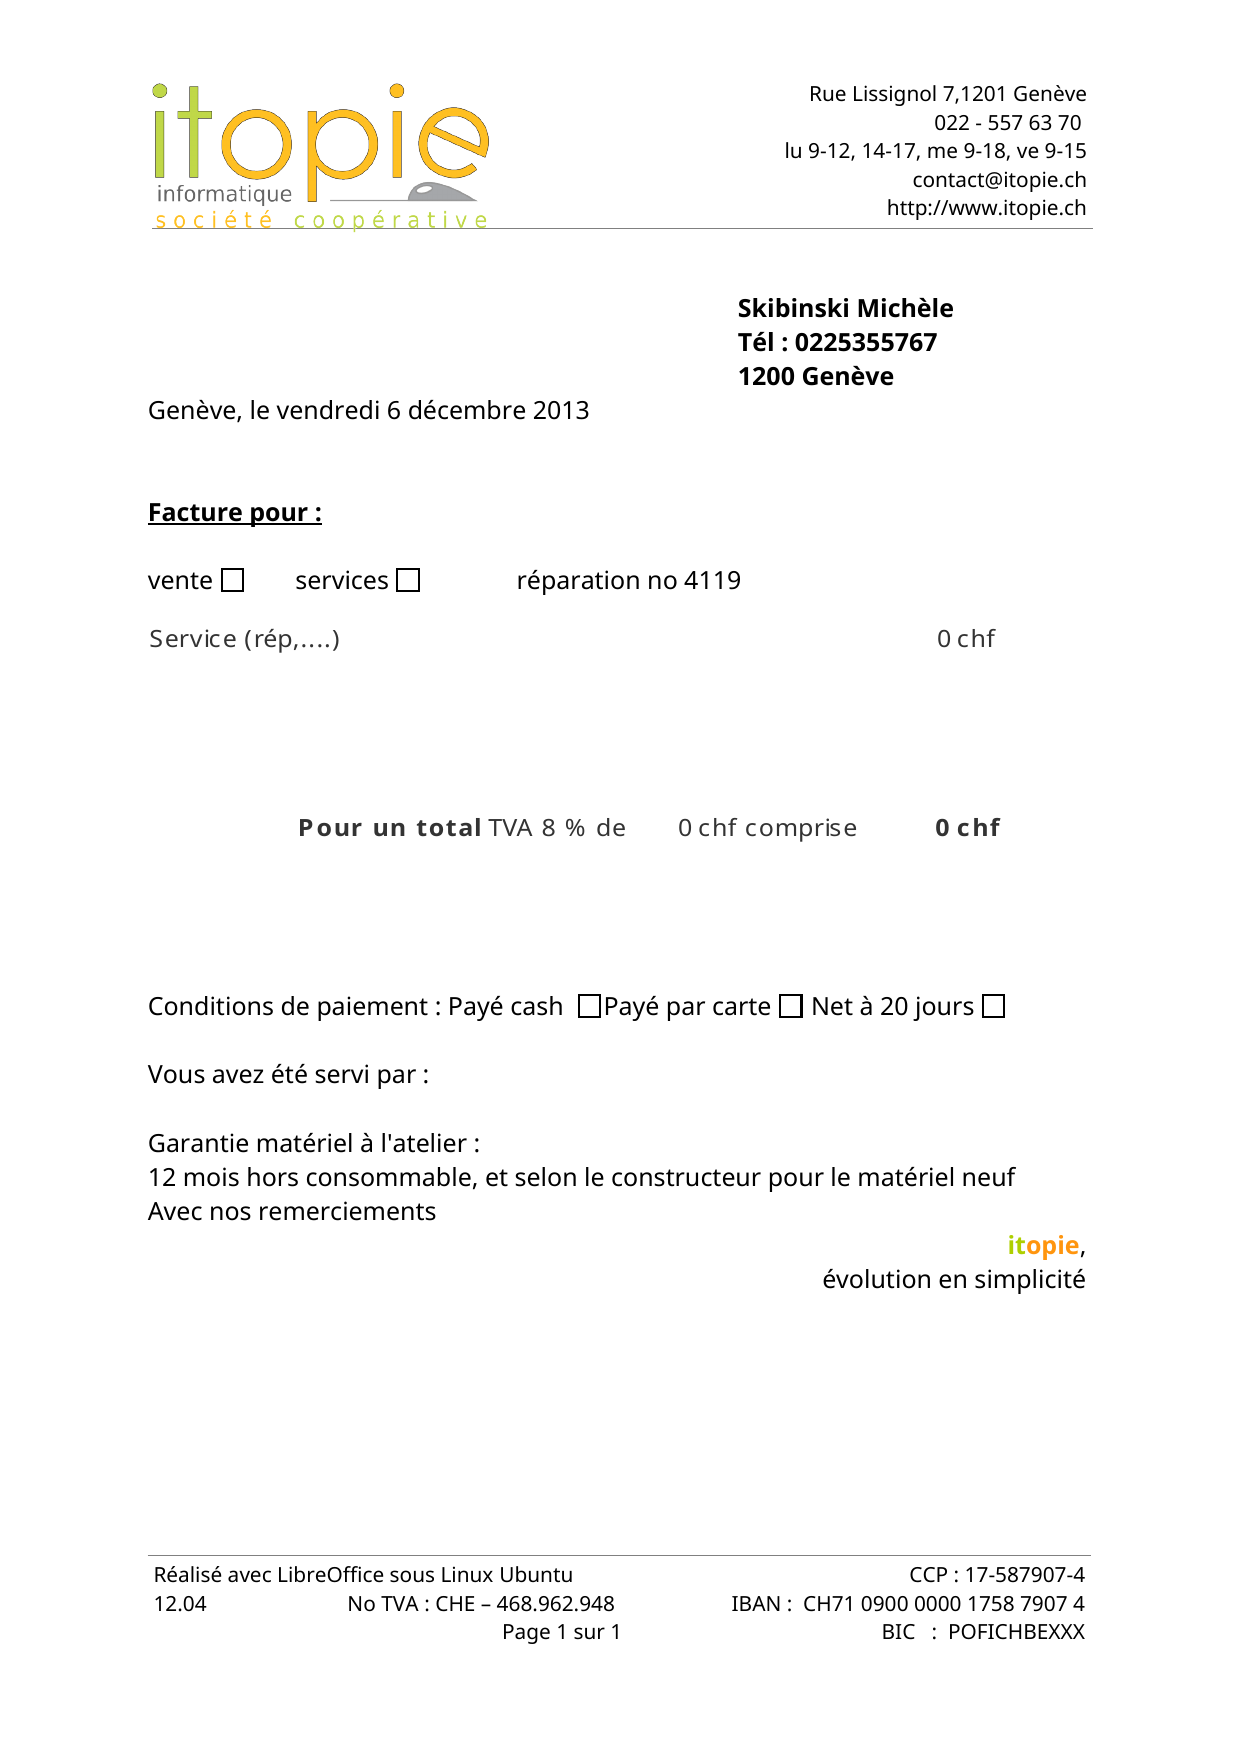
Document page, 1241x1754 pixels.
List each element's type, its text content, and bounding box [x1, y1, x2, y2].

picture [138, 72, 500, 244]
text Tél : 0225355767 [148, 324, 1093, 358]
text évolution en simplicité [148, 1262, 1093, 1296]
text Skibinski Michèle [148, 290, 1093, 324]
text Garantie matériel à l'atelier : [148, 1125, 1093, 1159]
text Vous avez été servi par : [148, 1057, 1093, 1091]
text 12 mois hors consommable, et selon le constructeur pour le matériel neuf [148, 1159, 1093, 1193]
text Genève, le vendredi 6 décembre 2013 [148, 392, 1093, 427]
text Avec nos remerciements [148, 1193, 1093, 1227]
text 1200 Genève [148, 358, 1093, 392]
text Conditions de paiement : Payé cash Payé par carte Net à 20 jours [148, 989, 1093, 1023]
text Facture pour : [148, 495, 1093, 529]
text itopie, [148, 1227, 1093, 1262]
text vente services réparation no 4119 [148, 563, 1093, 597]
